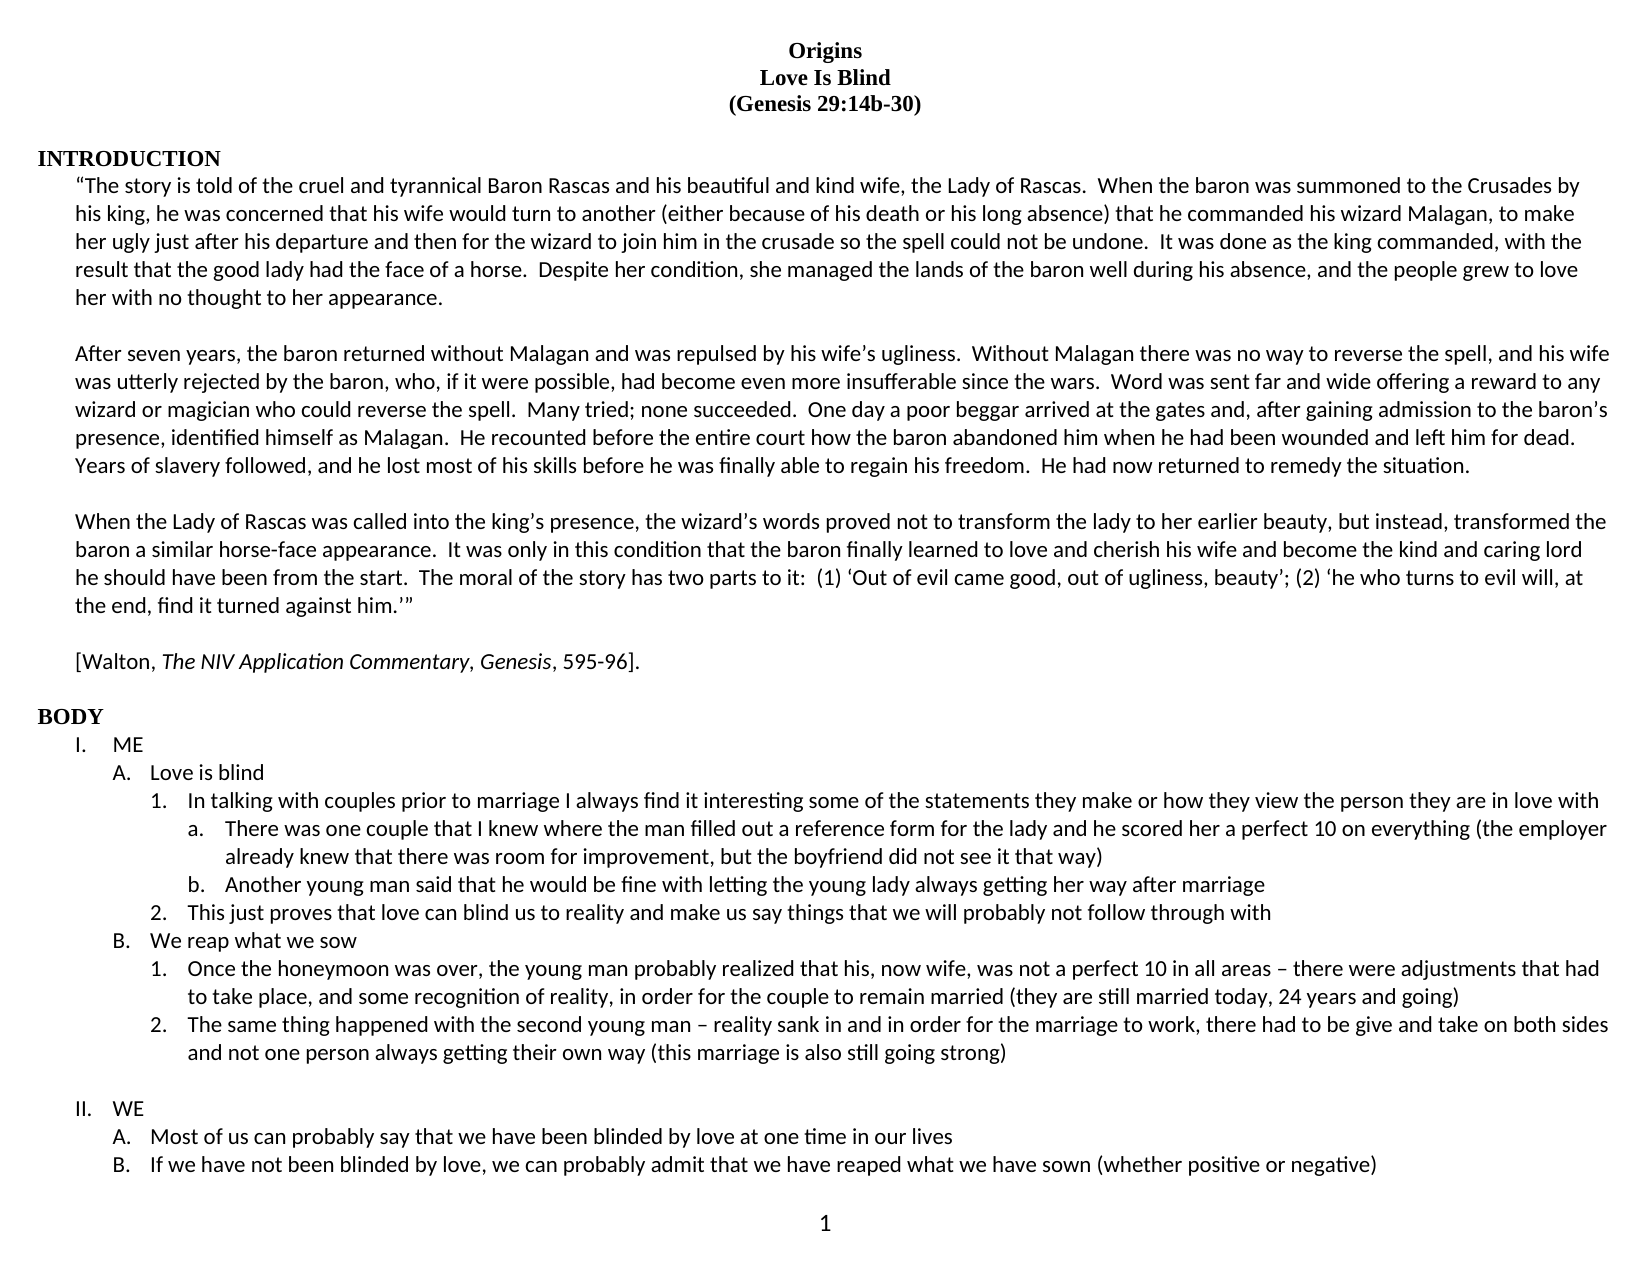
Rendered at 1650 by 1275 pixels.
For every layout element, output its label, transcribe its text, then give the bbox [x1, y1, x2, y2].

text Origins [37, 37, 1612, 64]
list Most of us can probably say that we have been blinded by love at one time in our lives [112, 1122, 1612, 1150]
list Another young man said that he would be fine with letting the young lady always getting her way after marriage [187, 870, 1612, 898]
list This just proves that love can blind us to reality and make us say things that we will probably not follow through with [150, 898, 1612, 926]
list Love is blind [112, 758, 1612, 786]
text BODY [37, 703, 1612, 730]
list There was one couple that I knew where the man filled out a reference form for the lady and he scored her a perfect 10 on everything (the employer already knew that there was room for improvement, but the boyfriend did not see it that way) [187, 814, 1612, 870]
text “The story is told of the cruel and tyrannical Baron Rascas and his beautiful and kind wife, the Lady of Rascas. When the baron was summoned to the Crusades by his king, he was concerned that his wife would turn to another (either because of his death or his long absence) that he commanded his wizard Malagan, to make her ugly just after his departure and then for the wizard to join him in the crusade so the spell could not be undone. It was done as the king commanded, with the result that the good lady had the face of a horse. Despite her condition, she managed the lands of the baron well during his absence, and the people grew to love her with no thought to her appearance. [75, 171, 1612, 311]
list ME [75, 730, 1612, 758]
list WE [75, 1094, 1612, 1122]
text Love Is Blind [37, 64, 1612, 90]
list The same thing happened with the second young man – reality sank in and in order for the marriage to work, there had to be give and take on both sides and not one person always getting their own way (this marriage is also still going strong) [150, 1010, 1612, 1066]
text INTRODUCTION [37, 144, 1612, 171]
list Once the honeymoon was over, the young man probably realized that his, now wife, was not a perfect 10 in all areas – there were adjustments that had to take place, and some recognition of reality, in order for the couple to remain married (they are still married today, 24 years and going) [150, 954, 1612, 1010]
list In talking with couples prior to marriage I always find it interesting some of the statements they make or how they view the person they are in love with [150, 786, 1612, 814]
text When the Lady of Rascas was called into the king’s presence, the wizard’s words proved not to transform the lady to her earlier beauty, but instead, transformed the baron a similar horse-face appearance. It was only in this condition that the baron finally learned to love and cherish his wife and become the kind and caring lord he should have been from the start. The moral of the story has two parts to it: (1) ‘Out of evil came good, out of ugliness, beauty’; (2) ‘he who turns to evil will, at the end, find it turned against him.’” [75, 507, 1612, 619]
list If we have not been blinded by love, we can probably admit that we have reaped what we have sown (whether positive or negative) [112, 1150, 1612, 1178]
text (Genesis 29:14b-30) [37, 90, 1612, 117]
text After seven years, the baron returned without Malagan and was repulsed by his wife’s ugliness. Without Malagan there was no way to reverse the spell, and his wife was utterly rejected by the baron, who, if it were possible, had become even more insufferable since the wars. Word was sent far and wide offering a reward to any wizard or magician who could reverse the spell. Many tried; none succeeded. One day a poor beggar arrived at the gates and, after gaining admission to the baron’s presence, identified himself as Malagan. He recounted before the entire court how the baron abandoned him when he had been wounded and left him for dead. Years of slavery followed, and he lost most of his skills before he was finally able to regain his freedom. He had now returned to remedy the situation. [75, 339, 1612, 479]
text [Walton, The NIV Application Commentary, Genesis, 595-96]. [75, 647, 1612, 675]
list We reap what we sow [112, 926, 1612, 954]
